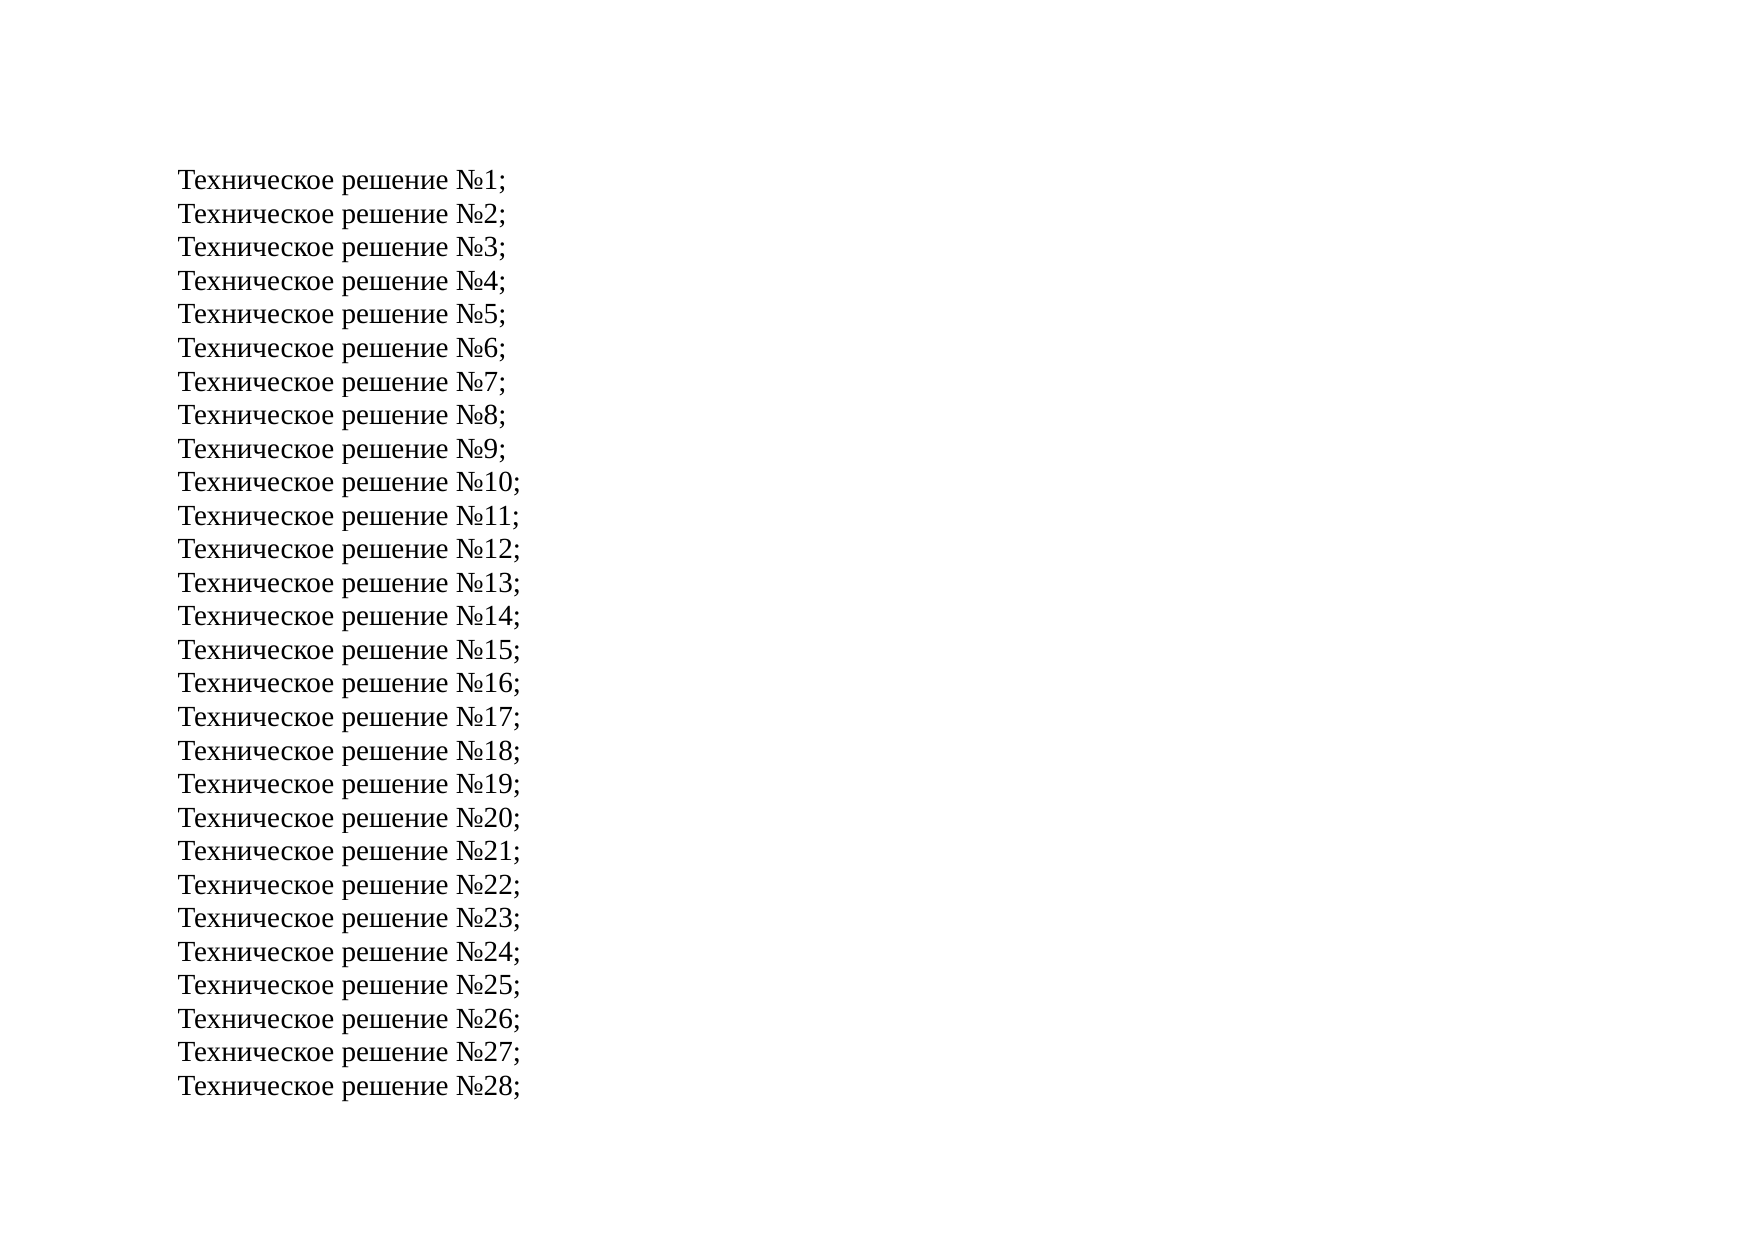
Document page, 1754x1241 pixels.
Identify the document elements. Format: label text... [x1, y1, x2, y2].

text Техническое решение №1; [177, 162, 1668, 196]
text Техническое решение №3; [177, 229, 1668, 263]
text Техническое решение №19; [177, 766, 1668, 800]
text Техническое решение №7; [177, 364, 1668, 397]
text Техническое решение №26; [177, 1001, 1668, 1034]
text Техническое решение №16; [177, 666, 1668, 699]
text Техническое решение №15; [177, 632, 1668, 666]
text Техническое решение №25; [177, 967, 1668, 1001]
text Техническое решение №24; [177, 934, 1668, 967]
text Техническое решение №18; [177, 733, 1668, 766]
text Техническое решение №22; [177, 867, 1668, 900]
text Техническое решение №11; [177, 498, 1668, 531]
text Техническое решение №20; [177, 800, 1668, 833]
text Техническое решение №9; [177, 431, 1668, 464]
text Техническое решение №21; [177, 833, 1668, 867]
text Техническое решение №17; [177, 699, 1668, 733]
text Техническое решение №12; [177, 531, 1668, 565]
text Техническое решение №8; [177, 397, 1668, 431]
text Техническое решение №2; [177, 196, 1668, 229]
text Техническое решение №5; [177, 297, 1668, 330]
text Техническое решение №10; [177, 464, 1668, 498]
text Техническое решение №14; [177, 598, 1668, 632]
text Техническое решение №23; [177, 900, 1668, 934]
text Техническое решение №4; [177, 263, 1668, 297]
text Техническое решение №27; [177, 1034, 1668, 1068]
text Техническое решение №13; [177, 565, 1668, 598]
text Техническое решение №28; [177, 1068, 1668, 1102]
text Техническое решение №6; [177, 330, 1668, 364]
